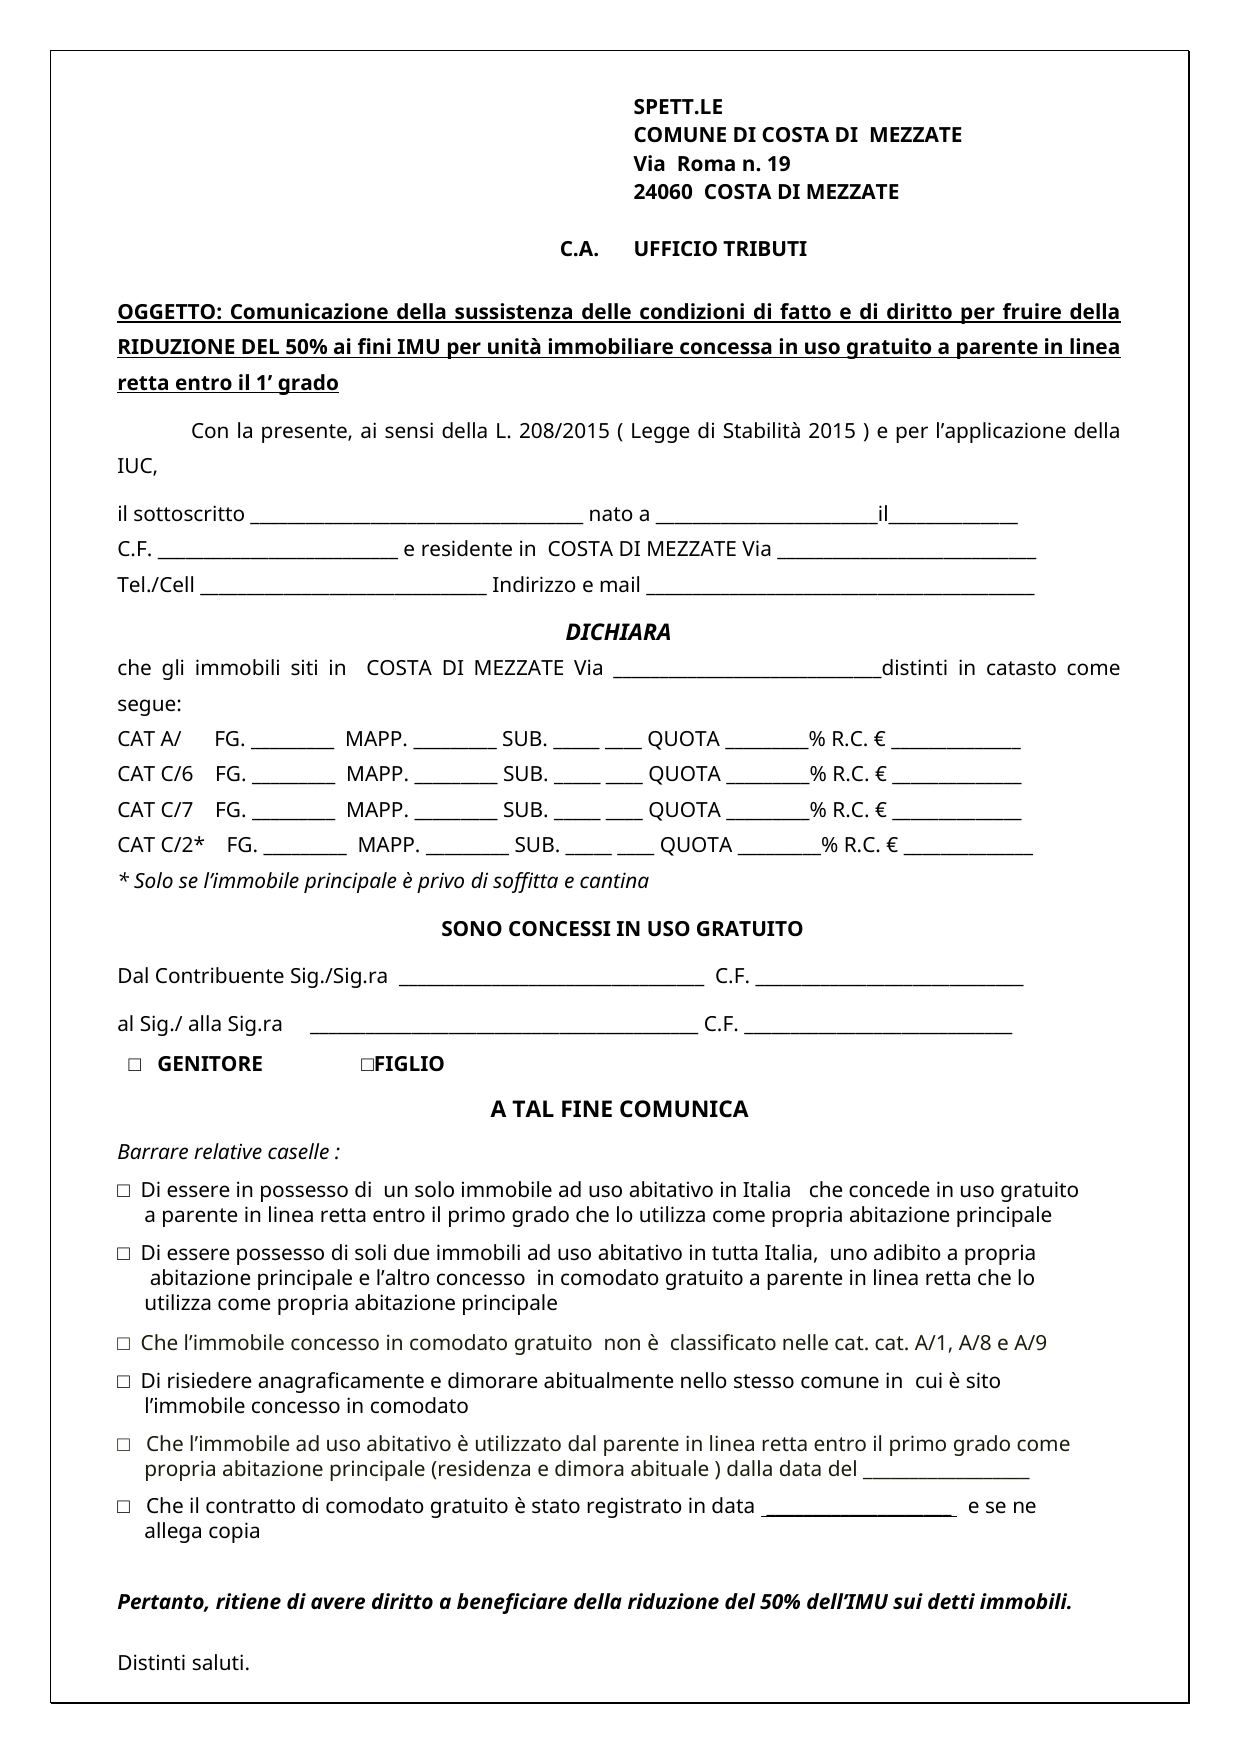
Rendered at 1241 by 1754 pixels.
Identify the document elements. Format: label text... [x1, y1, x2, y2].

list Di essere in possesso di un solo immobile ad uso abitativo in Italia che concede in uso gratuito [117, 1178, 1122, 1203]
text 24060 COSTA DI MEZZATE [117, 177, 1122, 206]
text Con la presente, ai sensi della L. 208/2015 ( Legge di Stabilità 2015 ) e per l’applicazione della IUC, [117, 410, 1122, 481]
text che gli immobili siti in COSTA DI MEZZATE Via _____________________________distinti in catasto come segue: [117, 647, 1122, 718]
text propria abitazione principale (residenza e dimora abituale ) dalla data del __________________ [117, 1456, 1122, 1481]
text * Solo se l’immobile principale è privo di soffitta e cantina [117, 860, 1122, 895]
text Pertanto, ritiene di avere diritto a beneficiare della riduzione del 50% dell’IMU sui detti immobili. [117, 1581, 1122, 1617]
text al Sig./ alla Sig.ra __________________________________________ C.F. _____________________________ [117, 1003, 1122, 1039]
text utilizza come propria abitazione principale [117, 1290, 1122, 1315]
list Di risiedere anagraficamente e dimorare abitualmente nello stesso comune in cui è sito [117, 1369, 1122, 1394]
text A TAL FINE COMUNICA [117, 1089, 1122, 1124]
text CAT C/7 FG. _________ MAPP. _________ SUB. _____ ____ QUOTA _________% R.C. € ______________ [117, 789, 1122, 824]
text C.A. UFFICIO TRIBUTI [117, 234, 1122, 263]
text CAT C/2* FG. _________ MAPP. _________ SUB. _____ ____ QUOTA _________% R.C. € ______________ [117, 824, 1122, 860]
text a parente in linea retta entro il primo grado che lo utilizza come propria abitazione principale [117, 1203, 1122, 1228]
table_header FIGLIO [350, 1039, 1136, 1076]
text Barrare relative caselle : [117, 1137, 1122, 1165]
text SONO CONCESSI IN USO GRATUITO [117, 908, 1122, 943]
text il sottoscritto ____________________________________ nato a ________________________il______________ [117, 493, 1122, 528]
text allega copia [117, 1519, 1122, 1544]
text l’immobile concesso in comodato [117, 1394, 1122, 1419]
text Distinti saluti. [117, 1642, 1122, 1677]
text abitazione principale e l’altro concesso in comodato gratuito a parente in linea retta che lo [117, 1265, 1122, 1290]
subtitle DICHIARA [117, 612, 1122, 647]
text C.F. __________________________ e residente in COSTA DI MEZZATE Via ____________________________ [117, 528, 1122, 564]
text COMUNE DI COSTA DI MEZZATE [117, 120, 1122, 149]
list Di essere possesso di soli due immobili ad uso abitativo in tutta Italia, uno adibito a propria [117, 1240, 1122, 1265]
list Che l’immobile concesso in comodato gratuito non è classificato nelle cat. cat. A/1, A/8 e A/9 [117, 1328, 1122, 1356]
text OGGETTO: Comunicazione della sussistenza delle condizioni di fatto e di diritto per fruire della RIDUZIONE DEL 50% ai fini IMU per unità immobiliare concessa in uso gratuito a parente in linea retta entro il 1’ grado [117, 291, 1122, 397]
list Che l’immobile ad uso abitativo è utilizzato dal parente in linea retta entro il primo grado come [117, 1431, 1122, 1456]
text Dal Contribuente Sig./Sig.ra _________________________________ C.F. _____________________________ [117, 956, 1122, 991]
text SPETT.LE [559, 92, 1122, 120]
text Tel./Cell _______________________________ Indirizzo e mail __________________________________________ [117, 564, 1122, 599]
text CAT C/6 FG. _________ MAPP. _________ SUB. _____ ____ QUOTA _________% R.C. € ______________ [117, 753, 1122, 789]
list Che il contratto di comodato gratuito è stato registrato in data ____________________ e se ne [117, 1494, 1122, 1519]
text Via Roma n. 19 [117, 149, 1122, 177]
table_header GENITORE [117, 1039, 350, 1076]
text CAT A/ FG. _________ MAPP. _________ SUB. _____ ____ QUOTA _________% R.C. € ______________ [117, 718, 1122, 753]
